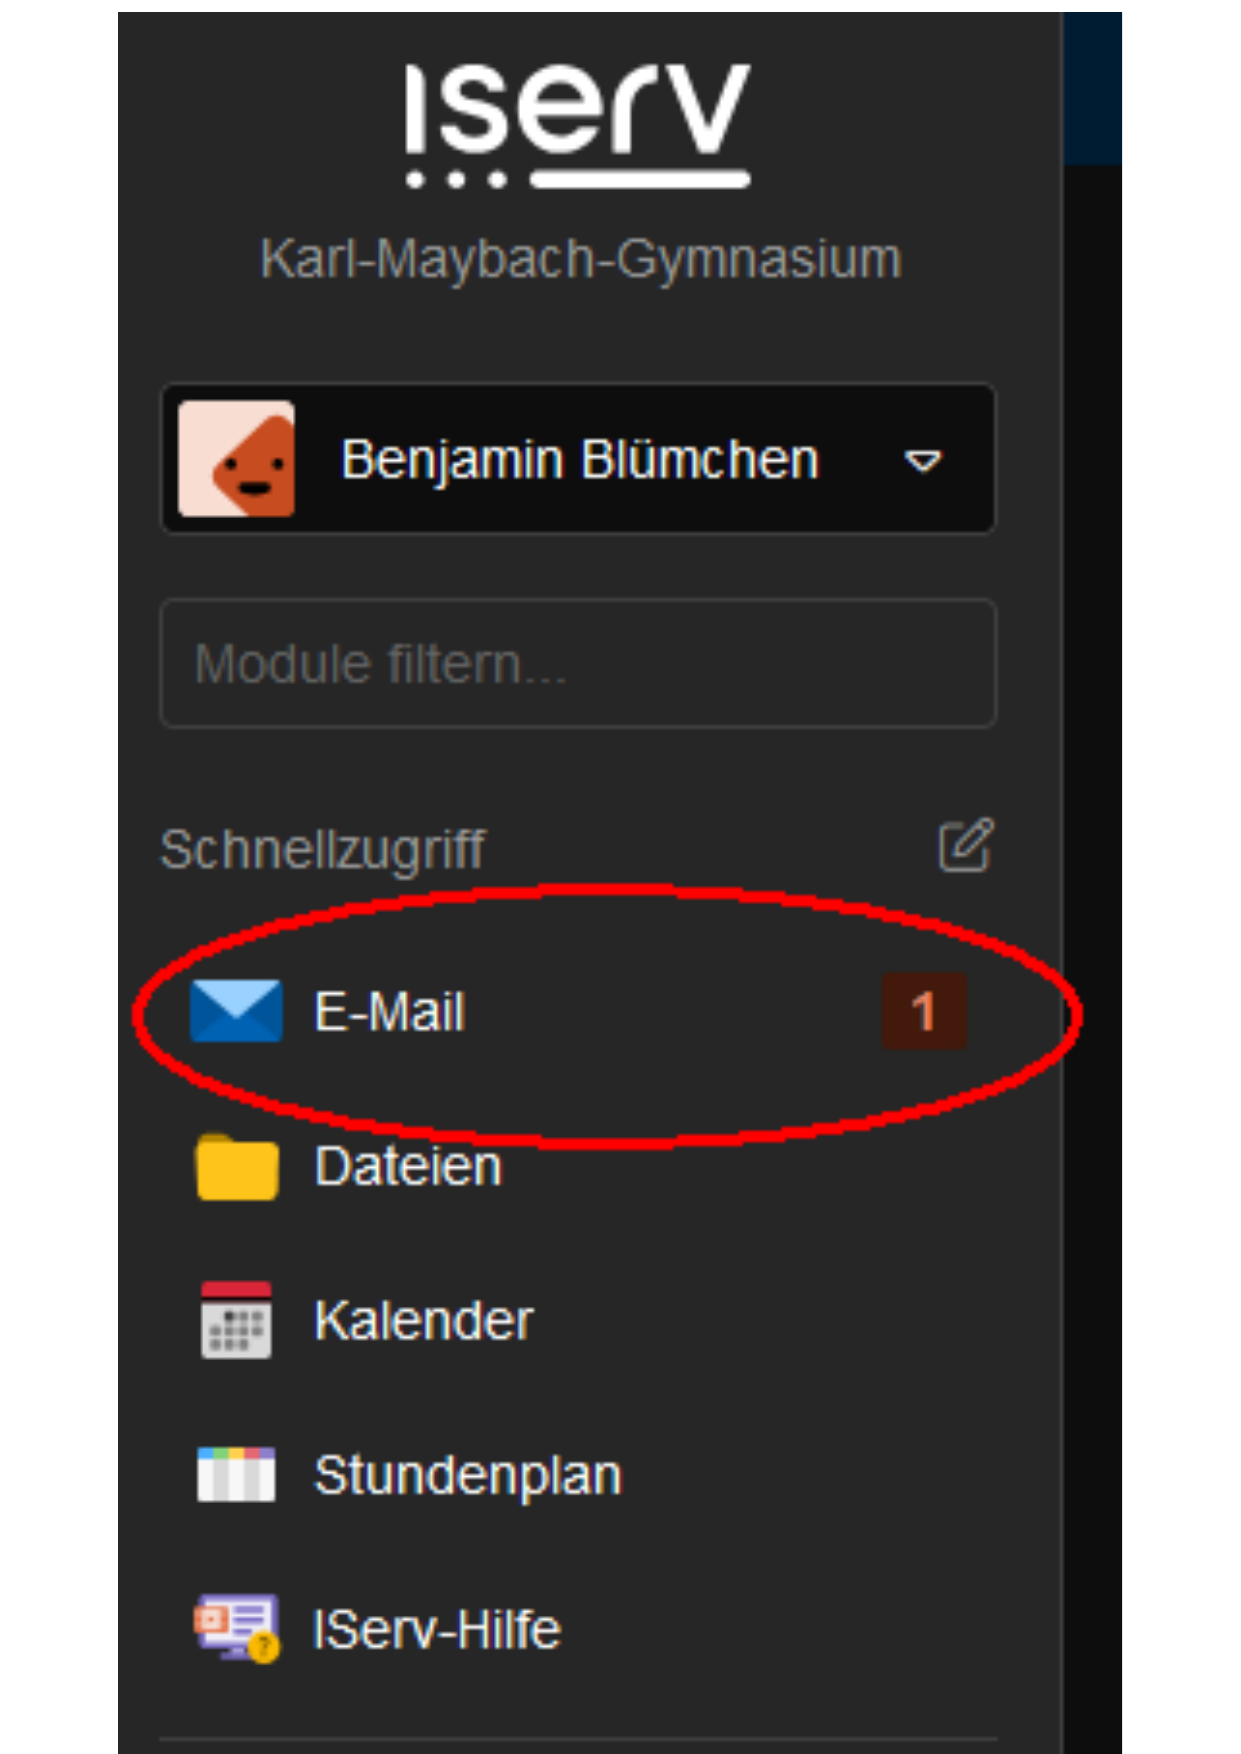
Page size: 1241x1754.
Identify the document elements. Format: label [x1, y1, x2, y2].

picture [118, 12, 1123, 1754]
